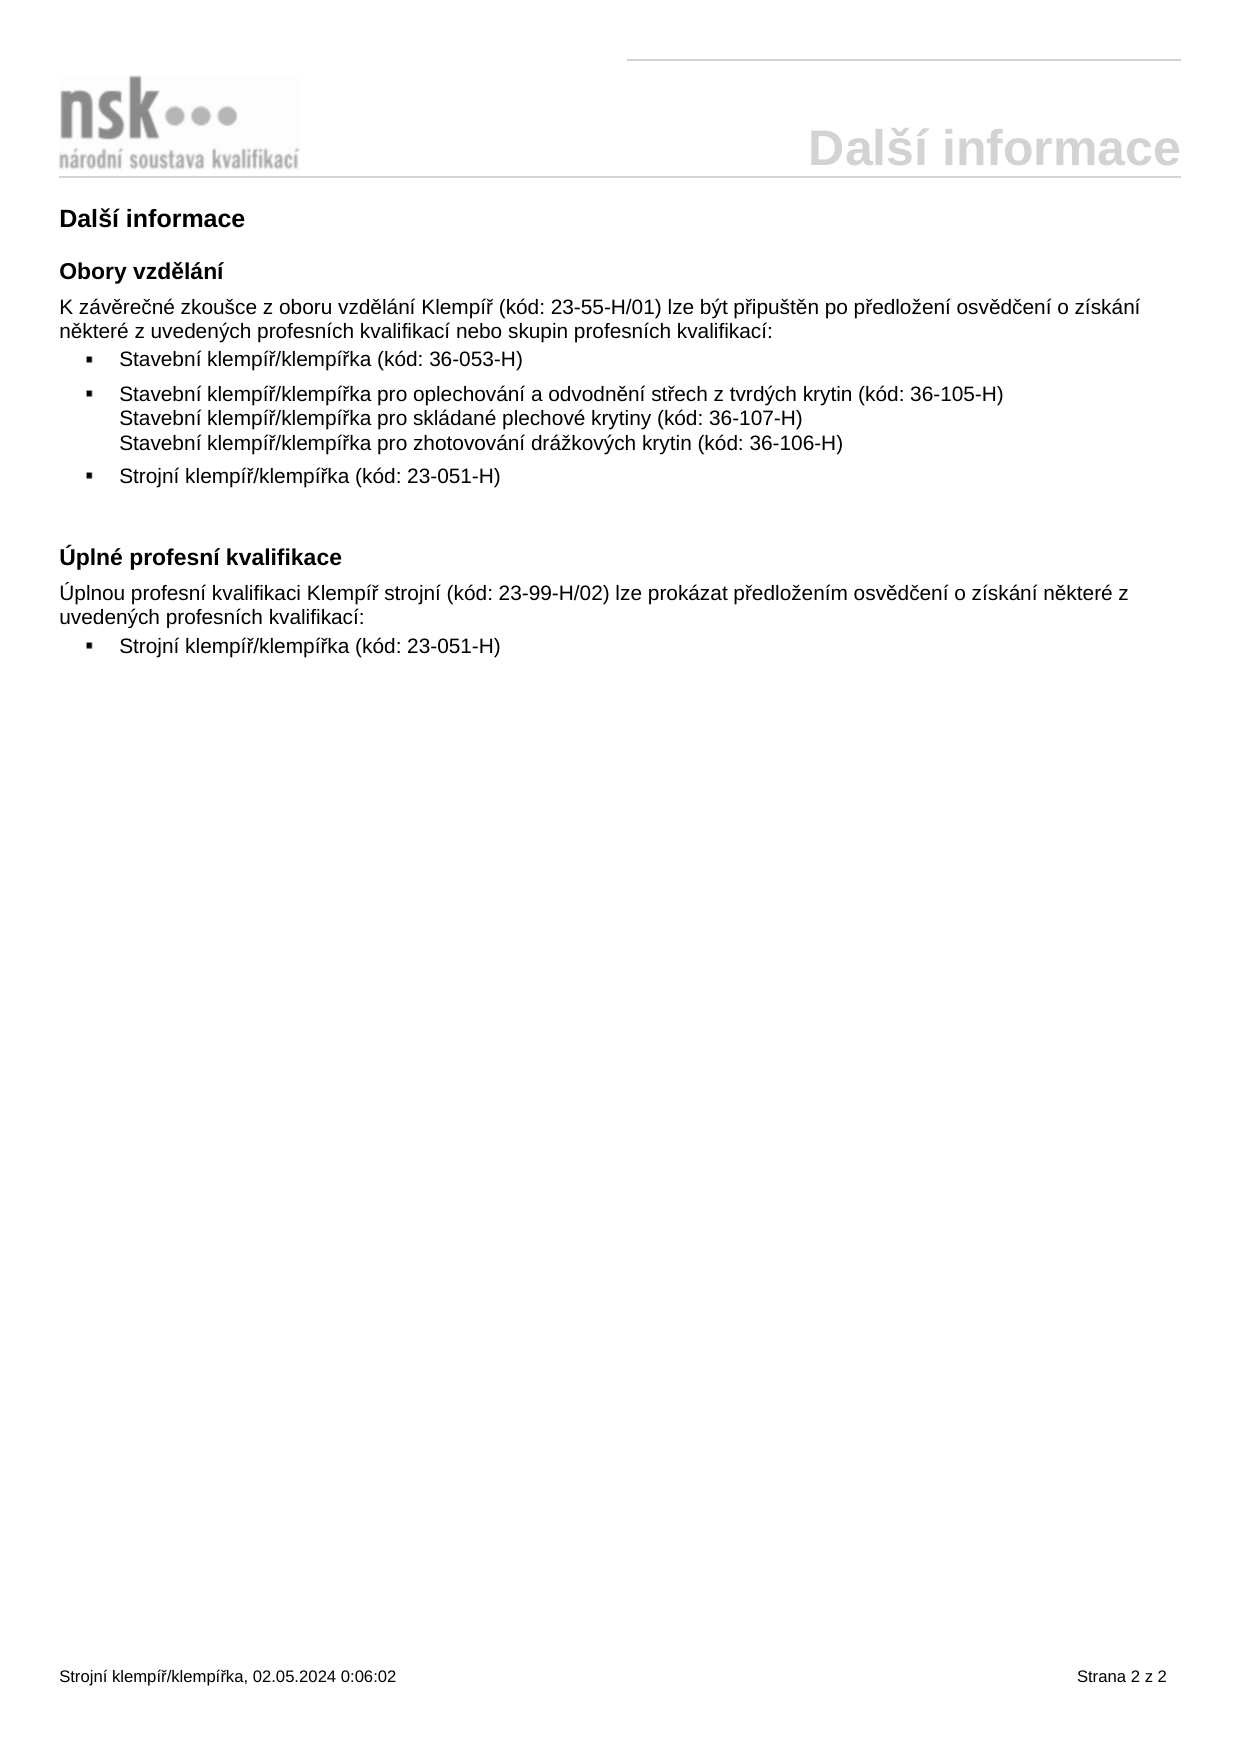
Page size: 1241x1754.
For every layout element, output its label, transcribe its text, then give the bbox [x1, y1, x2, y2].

table_cell [619, 490, 627, 522]
table_cell [1167, 628, 1181, 633]
table_cell [619, 194, 627, 200]
table_cell [619, 1475, 627, 1658]
table_cell [619, 992, 627, 1292]
table_cell [861, 1475, 1167, 1658]
table_cell [482, 171, 619, 176]
table_cell [59, 343, 119, 347]
table_cell [861, 992, 1167, 1292]
table_cell [1167, 692, 1181, 992]
table_cell [861, 523, 1167, 533]
table_cell [861, 457, 1167, 464]
table_cell [619, 628, 627, 633]
table_cell [59, 692, 119, 992]
table_cell [59, 431, 119, 457]
table_cell [482, 1292, 619, 1475]
table_cell [119, 171, 482, 176]
picture [59, 381, 119, 406]
table_cell [861, 628, 1167, 633]
table_cell [1167, 1475, 1181, 1658]
table_cell [119, 692, 482, 992]
table_cell [1167, 373, 1181, 382]
table_cell [119, 457, 482, 464]
table_cell [619, 373, 627, 382]
table_cell [482, 692, 619, 992]
table_cell [1167, 523, 1181, 533]
table_cell [1167, 1292, 1181, 1475]
table_cell [619, 692, 627, 992]
table_cell [482, 194, 619, 200]
table_cell [482, 373, 619, 382]
table_cell Stavební klempíř/klempířka pro oplechování a odvodnění střech z tvrdých krytin (kód: 36-105-H) [119, 382, 1181, 406]
table_cell [619, 659, 627, 692]
table_cell [861, 373, 1167, 382]
table_cell [627, 490, 861, 522]
table_cell [59, 1475, 119, 1658]
table_cell [1167, 457, 1181, 464]
table_cell [59, 659, 119, 692]
table_cell [119, 194, 482, 200]
table_cell [482, 659, 619, 692]
table_cell [619, 523, 627, 533]
picture [59, 347, 119, 372]
table_cell [619, 457, 627, 464]
table_cell [861, 659, 1167, 692]
table_cell [627, 1475, 861, 1658]
table_cell Strojní klempíř/klempířka, 02.05.2024 0:06:02 [59, 1658, 861, 1694]
table_cell [482, 523, 619, 533]
table_cell [627, 194, 861, 200]
table_cell [59, 194, 119, 200]
table_cell Úplné profesní kvalifikace [59, 533, 1181, 581]
table_cell Strana 2 z 2 [861, 1658, 1167, 1694]
table_cell Strojní klempíř/klempířka (kód: 23-051-H) [119, 464, 1181, 489]
table_cell [627, 523, 861, 533]
table_cell [627, 373, 861, 382]
table_cell [59, 406, 119, 431]
table_cell [861, 490, 1167, 522]
table_cell [119, 373, 482, 382]
table_cell [482, 457, 619, 464]
table_cell [59, 490, 119, 522]
table_cell [59, 628, 119, 633]
table_cell [627, 659, 861, 692]
table_cell [119, 490, 482, 522]
table_cell [119, 1292, 482, 1475]
table_cell [59, 178, 1181, 194]
table_cell [59, 992, 119, 1292]
table_cell [119, 236, 482, 248]
table_cell [119, 628, 482, 633]
table_cell [59, 523, 119, 533]
table_cell [627, 692, 861, 992]
table_cell [59, 171, 119, 176]
table_cell [1167, 194, 1181, 200]
table_cell [619, 236, 627, 248]
table_cell [1167, 659, 1181, 692]
table_cell [627, 236, 861, 248]
picture [59, 633, 119, 658]
table_cell [861, 343, 1167, 347]
picture [58, 59, 620, 171]
table_cell Strojní klempíř/klempířka (kód: 23-051-H) [119, 634, 1181, 659]
table_cell [861, 1292, 1167, 1475]
table_cell [482, 1475, 619, 1658]
table_cell [482, 490, 619, 522]
table_cell [119, 523, 482, 533]
table_cell [861, 236, 1167, 248]
table_cell Úplnou profesní kvalifikaci Klempíř strojní (kód: 23-99-H/02) lze prokázat předložením osvědčení o získání některé z uvedených profesních kvalifikací: [59, 581, 1181, 627]
table_cell [620, 59, 627, 170]
table_cell [619, 170, 627, 176]
table_cell [1167, 1658, 1181, 1694]
table_cell [619, 1292, 627, 1475]
table_cell [59, 236, 119, 248]
table_cell Stavební klempíř/klempířka pro skládané plechové krytiny (kód: 36-107-H) [119, 406, 1181, 431]
table_cell [1167, 343, 1181, 347]
table_cell Obory vzdělání [59, 248, 1181, 295]
table_cell [1167, 236, 1181, 248]
table_cell [1167, 992, 1181, 1292]
picture [59, 464, 119, 488]
table_cell [59, 457, 119, 464]
table_cell Stavební klempíř/klempířka pro zhotovování drážkových krytin (kód: 36-106-H) [119, 431, 1181, 457]
table_cell [59, 1292, 119, 1475]
table_cell Další informace [627, 61, 1181, 176]
table_cell [861, 194, 1167, 200]
table_cell [1167, 490, 1181, 522]
table_cell [119, 343, 482, 347]
table_cell [627, 457, 861, 464]
table_cell [627, 1292, 861, 1475]
table_cell [119, 992, 482, 1292]
table_cell [119, 659, 482, 692]
table_cell [482, 236, 619, 248]
table_cell [482, 343, 619, 347]
table_cell [861, 692, 1167, 992]
table_cell Další informace [59, 200, 1181, 236]
table_cell K závěrečné zkoušce z oboru vzdělání Klempíř (kód: 23-55-H/01) lze být připuštěn po předložení osvědčení o získání některé z uvedených profesních kvalifikací nebo skupin profesních kvalifikací: [59, 295, 1181, 343]
table_cell [627, 343, 861, 347]
table_cell [482, 628, 619, 633]
table_cell Stavební klempíř/klempířka (kód: 36-053-H) [119, 347, 1181, 373]
table_cell [119, 1475, 482, 1658]
table_cell [627, 992, 861, 1292]
table_cell [482, 992, 619, 1292]
table_cell [59, 373, 119, 381]
table_cell [627, 628, 861, 633]
